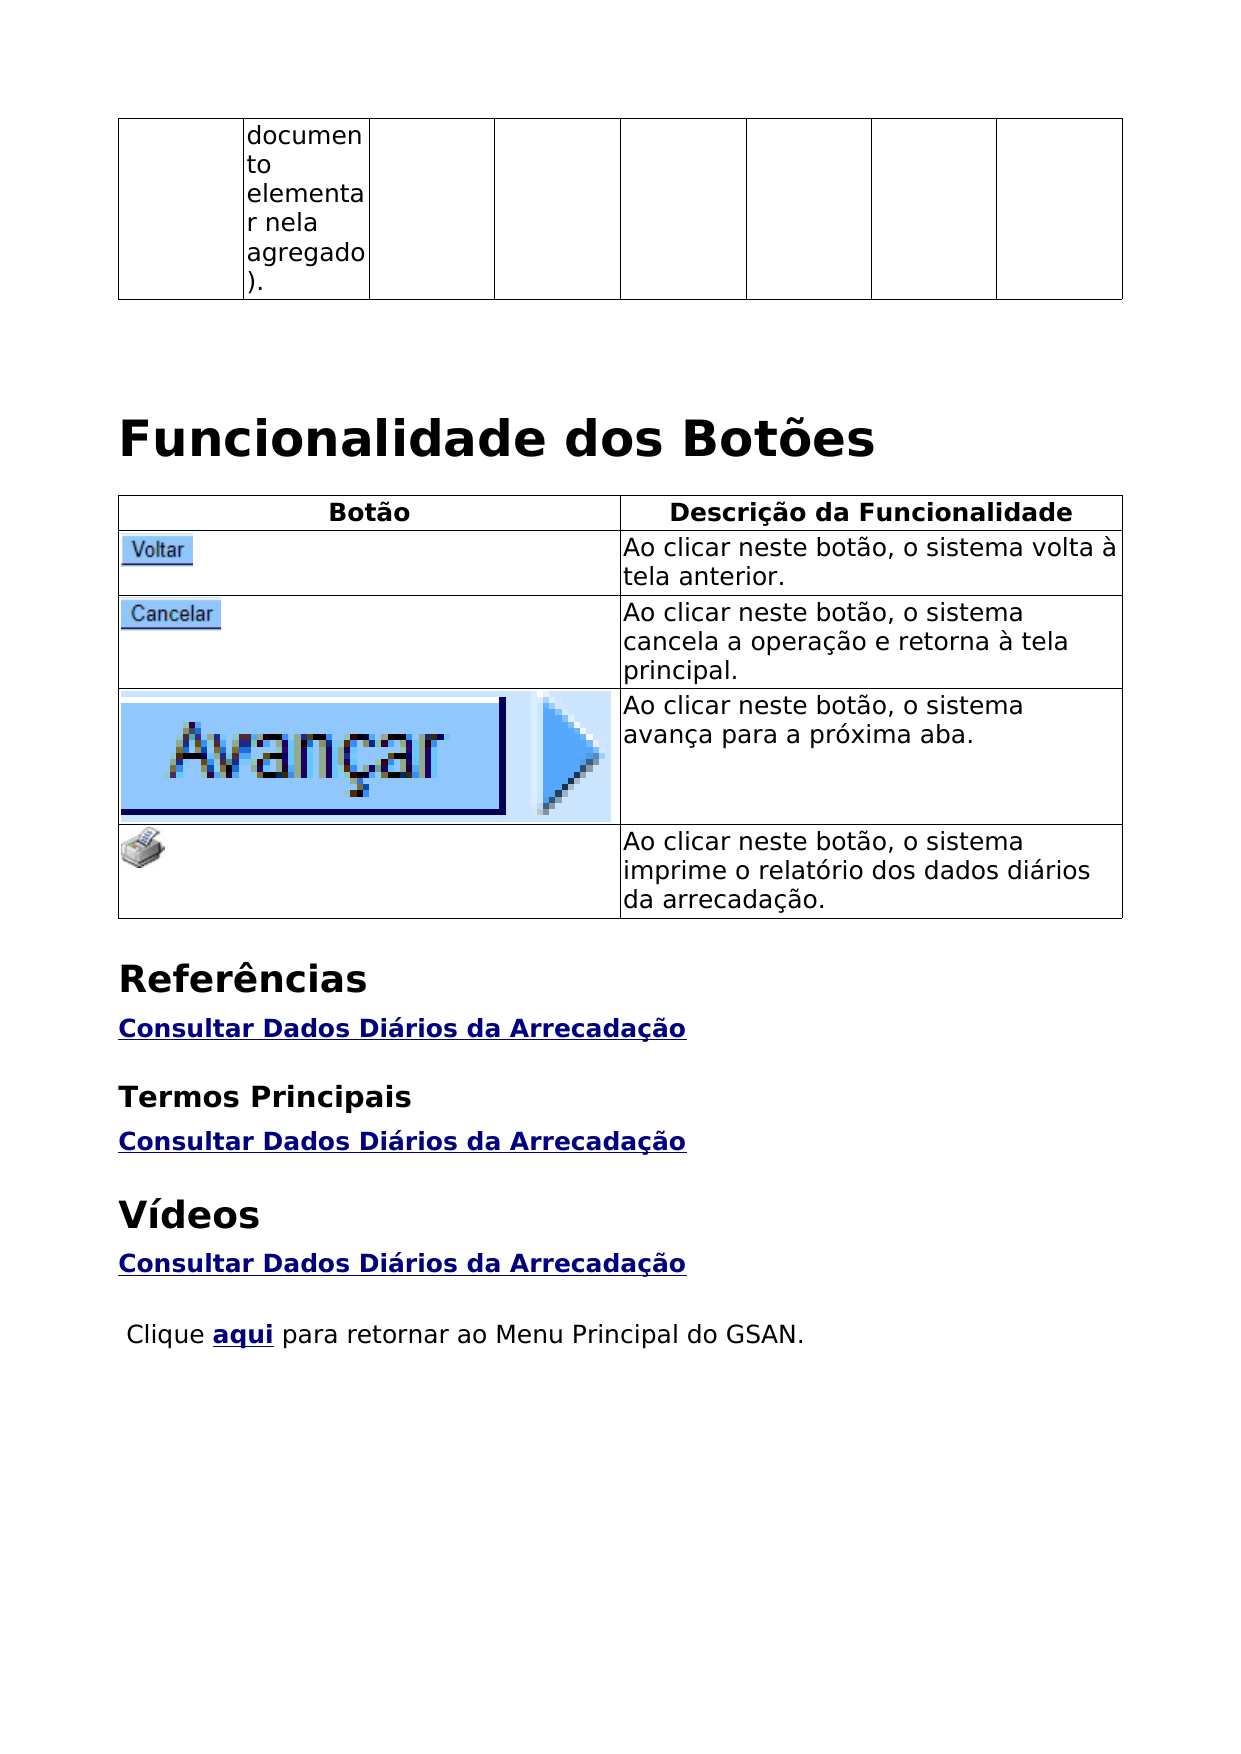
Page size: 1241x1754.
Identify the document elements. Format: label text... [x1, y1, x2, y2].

table_cell [119, 119, 243, 299]
table_cell [621, 119, 746, 299]
table_cell [370, 119, 494, 299]
picture [121, 827, 165, 868]
subtitle Funcionalidade dos Botões [118, 410, 1122, 468]
table_cell Ao clicar neste botão, o sistema cancela a operação e retorna à tela principal. [621, 596, 1122, 688]
table_cell Ao clicar neste botão, o sistema avança para a próxima aba. [621, 689, 1122, 824]
table_header Descrição da Funcionalidade [621, 496, 1122, 530]
subtitle Referências [118, 958, 1122, 1001]
table_cell Ao clicar neste botão, o sistema imprime o relatório dos dados diários da arrecadação. [621, 825, 1122, 918]
text Consultar Dados Diários da Arrecadação [118, 1250, 1122, 1279]
picture [121, 691, 618, 822]
table_cell Ao clicar neste botão, o sistema volta à tela anterior. [621, 531, 1122, 595]
subtitle Termos Principais [118, 1080, 1122, 1114]
table_cell [872, 119, 996, 299]
table_header Botão [119, 496, 620, 530]
text Clique aqui para retornar ao Menu Principal do GSAN. [118, 1291, 1122, 1350]
table_cell documento elementar nela agregado). [244, 119, 369, 299]
table_cell [495, 119, 620, 299]
table_cell [997, 119, 1122, 299]
text Consultar Dados Diários da Arrecadação [118, 1127, 1122, 1156]
picture [121, 533, 193, 567]
text Consultar Dados Diários da Arrecadação [118, 1014, 1122, 1043]
picture [121, 597, 222, 631]
table_cell [119, 531, 620, 595]
table_cell [119, 825, 620, 918]
table_cell [747, 119, 871, 299]
table_cell [119, 596, 620, 688]
subtitle Vídeos [118, 1193, 1122, 1237]
